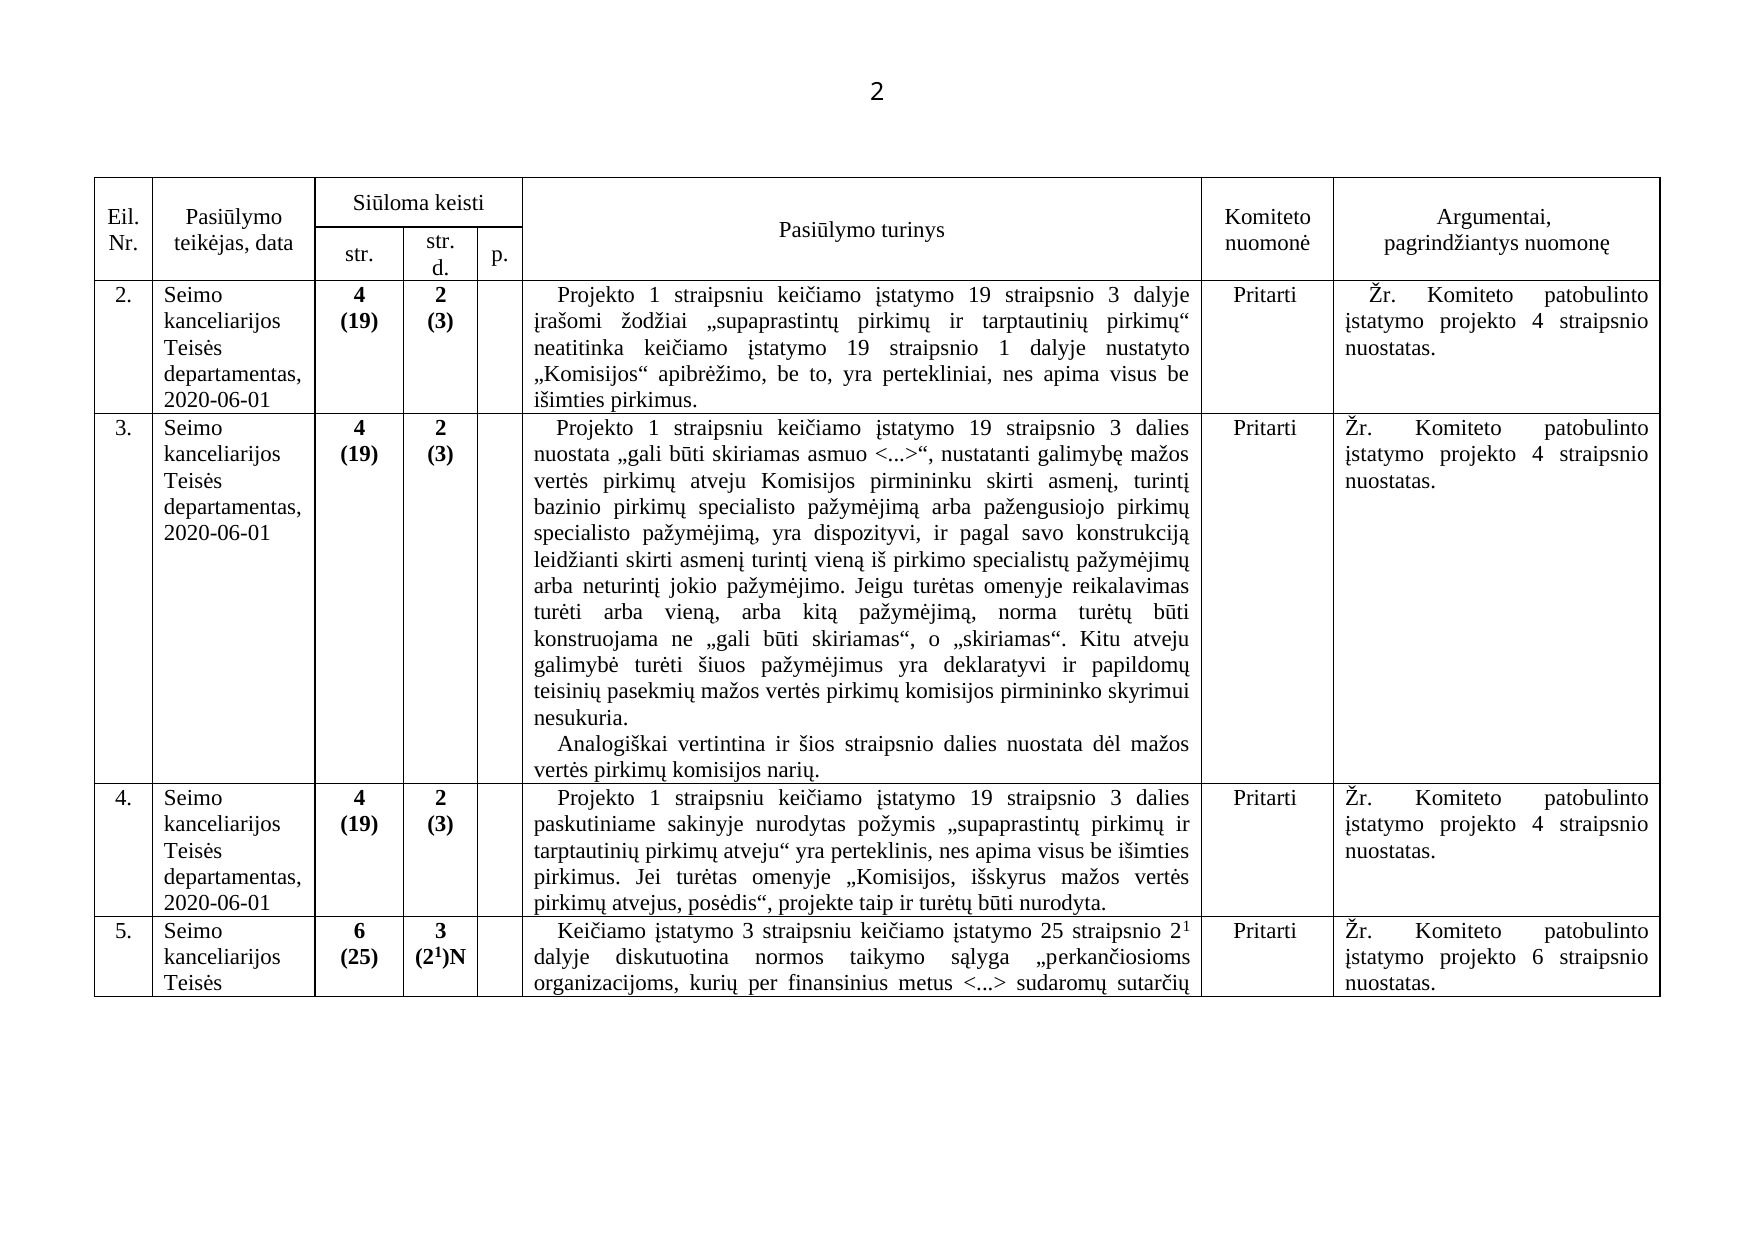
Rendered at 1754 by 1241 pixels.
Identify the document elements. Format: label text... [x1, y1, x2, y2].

table_cell Žr. Komiteto patobulinto įstatymo projekto 4 straipsnio nuostatas. [1334, 784, 1659, 916]
table_cell 3. [95, 414, 152, 783]
table_cell 4 (19) [316, 281, 403, 413]
table_cell Pritarti [1202, 917, 1333, 996]
table_cell 2 (3) [404, 414, 477, 783]
table_header Pasiūlymo turinys [523, 178, 1201, 280]
table_cell 2. [95, 281, 152, 413]
table_cell 4. [95, 784, 152, 916]
table_cell [478, 784, 522, 916]
table_cell Pritarti [1202, 414, 1333, 783]
table_cell 5. [95, 917, 152, 996]
table_cell Seimo kanceliarijos Teisės [153, 917, 314, 996]
table_cell Žr. Komiteto patobulinto įstatymo projekto 6 straipsnio nuostatas. [1334, 917, 1659, 996]
table_cell Projekto 1 straipsniu keičiamo įstatymo 19 straipsnio 3 dalies nuostata „gali būti skiriamas asmuo <...>“, nustatanti galimybę mažos vertės pirkimų atveju Komisijos pirmininku skirti asmenį, turintį bazinio pirkimų specialisto pažymėjimą arba pažengusiojo pirkimų specialisto pažymėjimą, yra dispozityvi, ir pagal savo konstrukciją leidžianti skirti asmenį turintį vieną iš pirkimo specialistų pažymėjimų arba neturintį jokio pažymėjimo. Jeigu turėtas omenyje reikalavimas turėti arba vieną, arba kitą pažymėjimą, norma turėtų būti konstruojama ne „gali būti skiriamas“, o „skiriamas“. Kitu atveju galimybė turėti šiuos pažymėjimus yra deklaratyvi ir papildomų teisinių pasekmių mažos vertės pirkimų komisijos pirmininko skyrimui nesukuria. Analogiškai vertintina ir šios straipsnio dalies nuostata dėl mažos vertės pirkimų komisijos narių. [523, 414, 1201, 783]
table_cell Seimo kanceliarijos Teisės departamentas, 2020-06-01 [153, 281, 314, 413]
table_cell Keičiamo įstatymo 3 straipsniu keičiamo įstatymo 25 straipsnio 21 dalyje diskutuotina normos taikymo sąlyga „perkančiosioms organizacijoms, kurių per finansinius metus <...> sudaromų sutarčių [523, 917, 1201, 996]
table_cell Seimo kanceliarijos Teisės departamentas, 2020-06-01 [153, 784, 314, 916]
table_cell 4 (19) [316, 414, 403, 783]
table_cell str. d. [404, 228, 477, 280]
table_cell 6 (25) [316, 917, 403, 996]
table_header Eil. Nr. [95, 178, 152, 280]
table_cell [478, 281, 522, 413]
table_cell str. [316, 228, 403, 280]
table_cell Žr. Komiteto patobulinto įstatymo projekto 4 straipsnio nuostatas. [1334, 281, 1659, 413]
table_cell Projekto 1 straipsniu keičiamo įstatymo 19 straipsnio 3 dalyje įrašomi žodžiai „supaprastintų pirkimų ir tarptautinių pirkimų“ neatitinka keičiamo įstatymo 19 straipsnio 1 dalyje nustatyto „Komisijos“ apibrėžimo, be to, yra pertekliniai, nes apima visus be išimties pirkimus. [523, 281, 1201, 413]
table_header Pasiūlymo teikėjas, data [153, 178, 314, 280]
table_cell Projekto 1 straipsniu keičiamo įstatymo 19 straipsnio 3 dalies paskutiniame sakinyje nurodytas požymis „supaprastintų pirkimų ir tarptautinių pirkimų atveju“ yra perteklinis, nes apima visus be išimties pirkimus. Jei turėtas omenyje „Komisijos, išskyrus mažos vertės pirkimų atvejus, posėdis“, projekte taip ir turėtų būti nurodyta. [523, 784, 1201, 916]
table_cell [478, 414, 522, 783]
table_cell 2 (3) [404, 281, 477, 413]
table_cell Pritarti [1202, 784, 1333, 916]
table_cell 2 (3) [404, 784, 477, 916]
table_cell Seimo kanceliarijos Teisės departamentas, 2020-06-01 [153, 414, 314, 783]
table_cell [478, 917, 522, 996]
table_cell Žr. Komiteto patobulinto įstatymo projekto 4 straipsnio nuostatas. [1334, 414, 1659, 783]
table_cell Pritarti [1202, 281, 1333, 413]
table_header Argumentai, pagrindžiantys nuomonę [1334, 178, 1659, 280]
table_cell 4 (19) [316, 784, 403, 916]
table_cell p. [478, 228, 522, 280]
table_cell 3 (21)N [404, 917, 477, 996]
table_header Komiteto nuomonė [1202, 178, 1333, 280]
table_header Siūloma keisti [316, 178, 522, 226]
